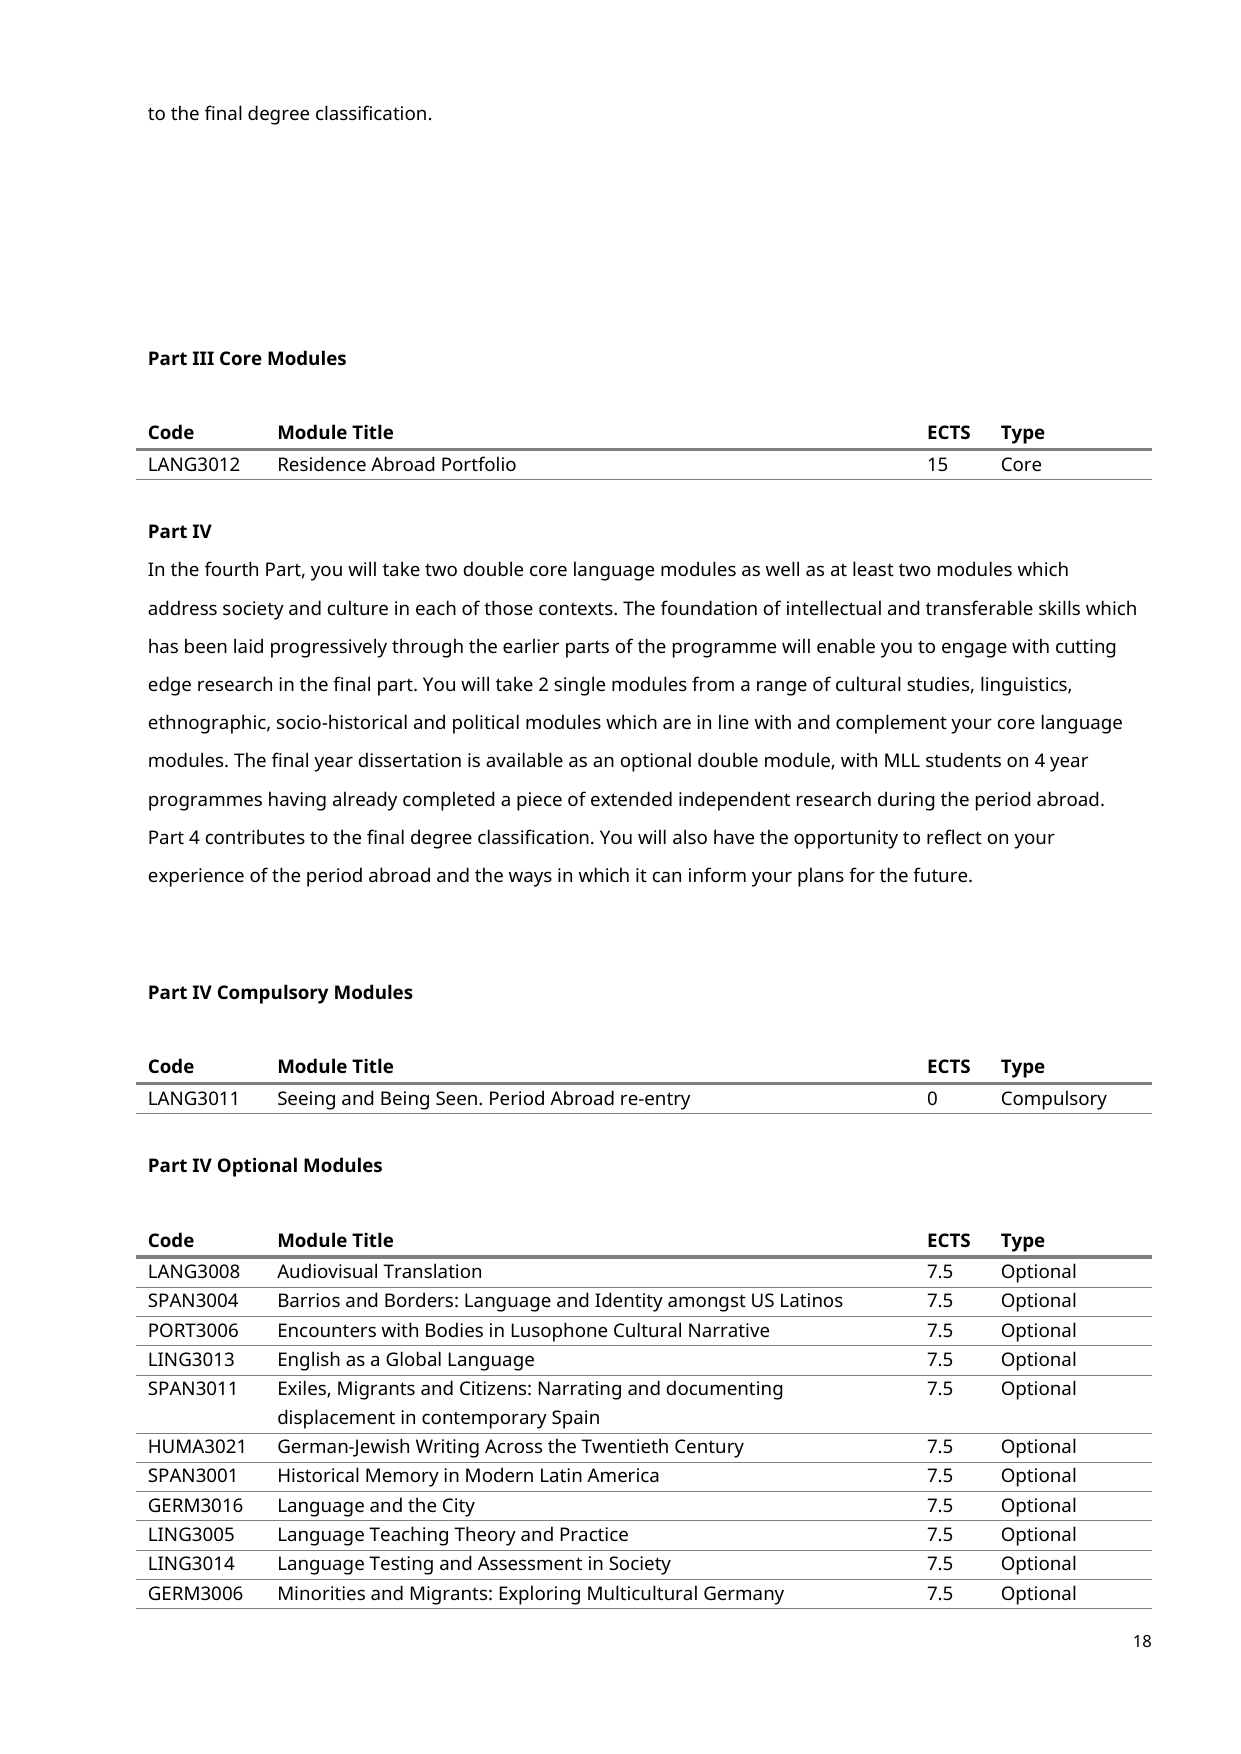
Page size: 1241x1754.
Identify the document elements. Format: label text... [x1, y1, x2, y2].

table_cell Language and the City [266, 1492, 916, 1520]
table_cell 7.5 [916, 1580, 989, 1608]
table_cell SPAN3004 [136, 1288, 266, 1316]
table_cell 7.5 [916, 1551, 989, 1579]
table_cell Code [136, 1227, 266, 1255]
table_cell Module Title [266, 420, 916, 448]
table_cell Type [989, 420, 1152, 448]
table_cell Seeing and Being Seen. Period Abroad re-entry [266, 1085, 916, 1113]
table_cell Optional [989, 1492, 1152, 1520]
table_cell 7.5 [916, 1259, 989, 1287]
table_cell Optional [989, 1288, 1152, 1316]
table_cell Module Title [266, 1227, 916, 1255]
table_cell LING3014 [136, 1551, 266, 1579]
table_cell Encounters with Bodies in Lusophone Cultural Narrative [266, 1317, 916, 1345]
table_cell Barrios and Borders: Language and Identity amongst US Latinos [266, 1288, 916, 1316]
table_cell 7.5 [916, 1434, 989, 1462]
table_cell Type [989, 1054, 1152, 1082]
table_cell GERM3016 [136, 1492, 266, 1520]
table_cell 7.5 [916, 1521, 989, 1549]
table_cell Exiles, Migrants and Citizens: Narrating and documenting displacement in contemporary Spain [266, 1376, 916, 1432]
table_cell SPAN3011 [136, 1376, 266, 1432]
table_cell Optional [989, 1521, 1152, 1549]
table_cell LANG3012 [136, 451, 266, 479]
table_cell LANG3011 [136, 1085, 266, 1113]
table_cell Residence Abroad Portfolio [266, 451, 916, 479]
table_cell Optional [989, 1317, 1152, 1345]
table_cell Type [989, 1227, 1152, 1255]
table_cell HUMA3021 [136, 1434, 266, 1462]
table_cell PORT3006 [136, 1317, 266, 1345]
table_cell Optional [989, 1346, 1152, 1374]
table_cell Optional [989, 1376, 1152, 1432]
table_cell GERM3006 [136, 1580, 266, 1608]
table_cell Code [136, 420, 266, 448]
table_cell Code [136, 1054, 266, 1082]
table_cell ECTS [916, 420, 989, 448]
table_cell 7.5 [916, 1463, 989, 1491]
table_cell 0 [916, 1085, 989, 1113]
table_cell Optional [989, 1580, 1152, 1608]
table_cell Historical Memory in Modern Latin America [266, 1463, 916, 1491]
table_cell 7.5 [916, 1317, 989, 1345]
table_cell Part IV Compulsory Modules [136, 941, 1152, 1054]
table_cell Core [989, 451, 1152, 479]
table_cell Part IV Optional Modules [136, 1114, 1152, 1227]
table_cell LANG3008 [136, 1259, 266, 1287]
table_cell 7.5 [916, 1346, 989, 1374]
table_cell Minorities and Migrants: Exploring Multicultural Germany [266, 1580, 916, 1608]
table_cell LING3013 [136, 1346, 266, 1374]
table_cell 7.5 [916, 1288, 989, 1316]
table_cell Optional [989, 1259, 1152, 1287]
table_cell ECTS [916, 1054, 989, 1082]
table_cell 7.5 [916, 1492, 989, 1520]
table_cell 15 [916, 451, 989, 479]
table_cell Optional [989, 1551, 1152, 1579]
table_cell Language Teaching Theory and Practice [266, 1521, 916, 1549]
table_cell Part III Core Modules [136, 307, 1152, 419]
table_cell Audiovisual Translation [266, 1259, 916, 1287]
table_cell 7.5 [916, 1376, 989, 1432]
table_cell English as a Global Language [266, 1346, 916, 1374]
table_cell Part IV In the fourth Part, you will take two double core language modules as well as at least two modules which address society and culture in each of those contexts. The foundation of intellectual and transferable skills which has been laid progressively through the earlier parts of the programme will enable you to engage with cutting edge research in the final part. You will take 2 single modules from a range of cultural studies, linguistics, ethnographic, socio-historical and political modules which are in line with and complement your core language modules. The final year dissertation is available as an optional double module, with MLL students on 4 year programmes having already completed a piece of extended independent research during the period abroad. Part 4 contributes to the final degree classification. You will also have the opportunity to reflect on your experience of the period abroad and the ways in which it can inform your plans for the future. [136, 480, 1152, 941]
table_cell LING3005 [136, 1521, 266, 1549]
table_cell SPAN3001 [136, 1463, 266, 1491]
table_cell to the final degree classification. [136, 99, 1152, 307]
table_cell Optional [989, 1463, 1152, 1491]
table_cell Language Testing and Assessment in Society [266, 1551, 916, 1579]
table_cell Module Title [266, 1054, 916, 1082]
table_cell Optional [989, 1434, 1152, 1462]
table_cell ECTS [916, 1227, 989, 1255]
table_cell Compulsory [989, 1085, 1152, 1113]
table_cell German-Jewish Writing Across the Twentieth Century [266, 1434, 916, 1462]
